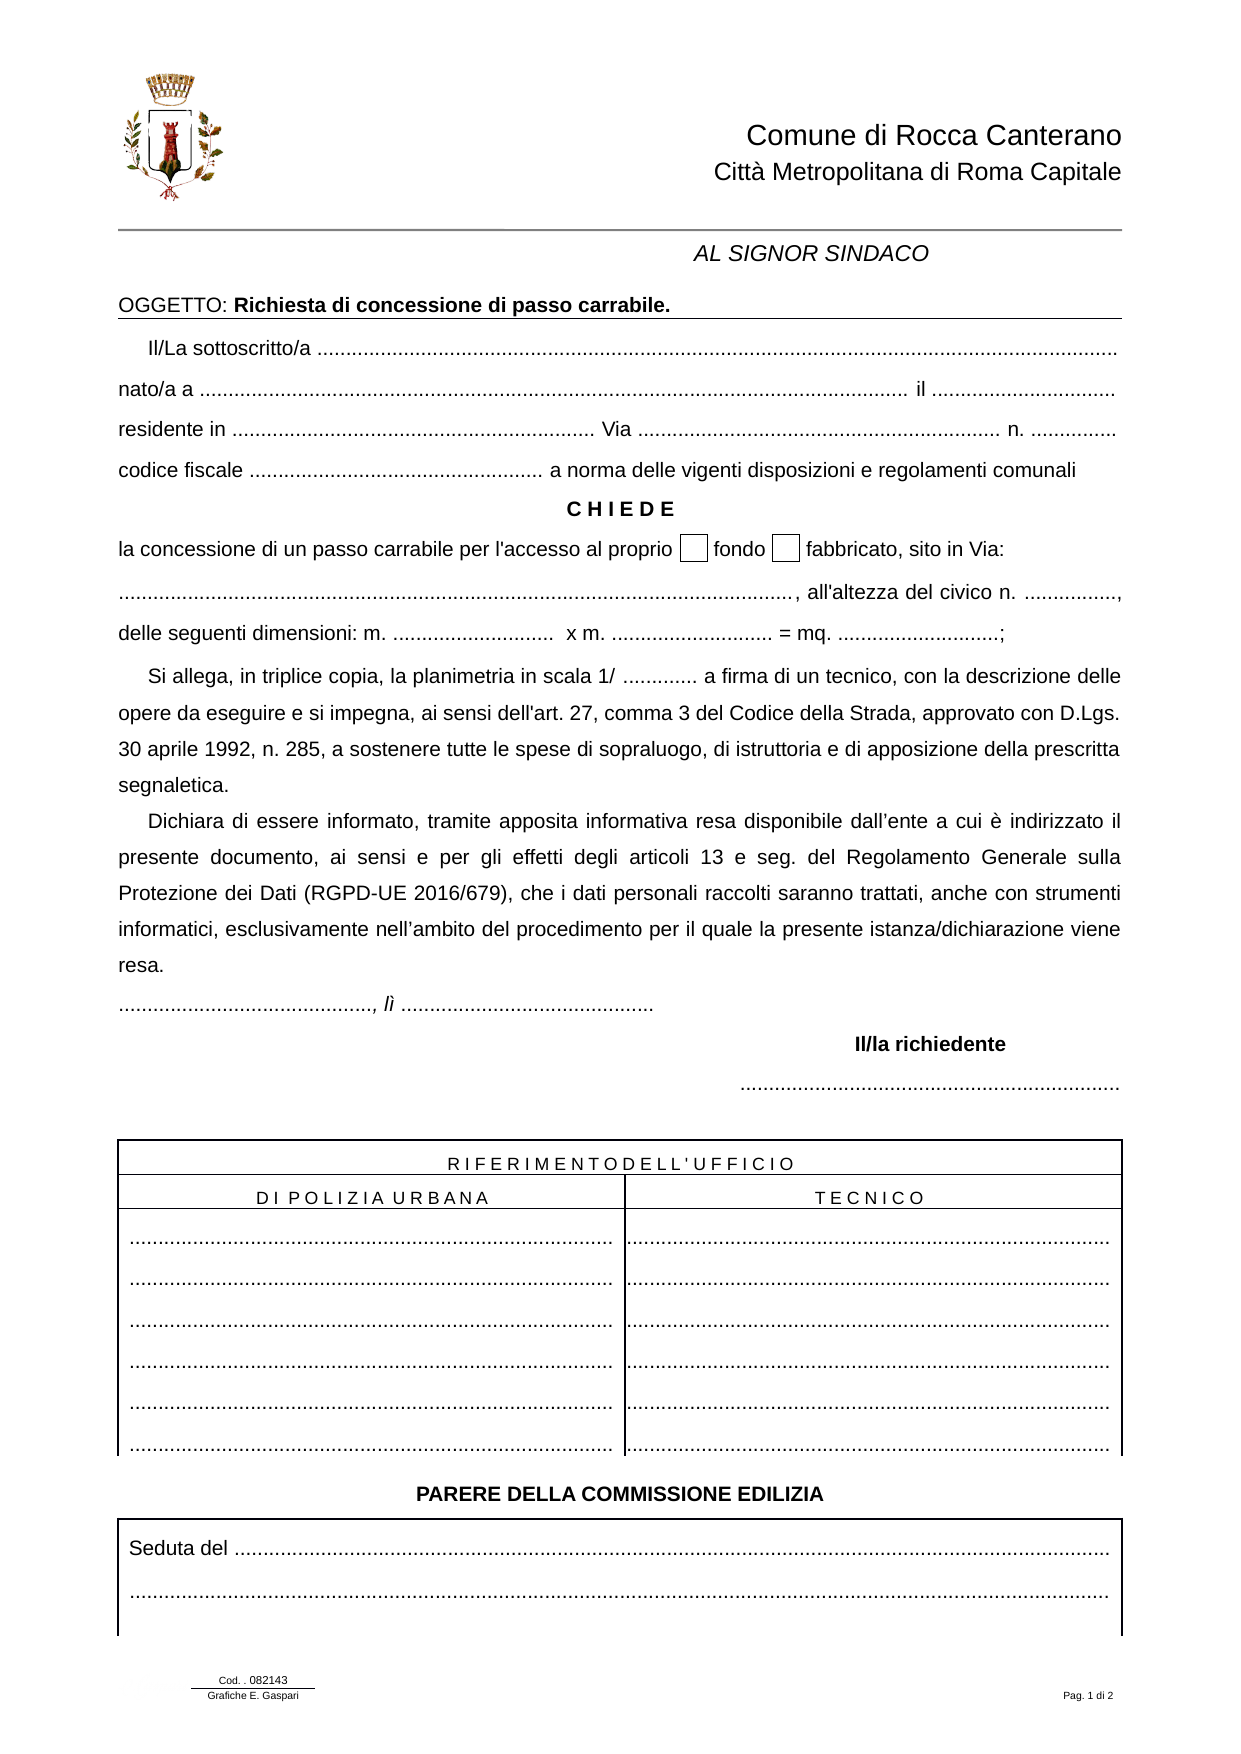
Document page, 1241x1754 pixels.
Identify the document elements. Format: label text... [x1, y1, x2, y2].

text Il/La sottoscritto/a ........................................................................................................................................... nato/a a ........................................................................................................................... il ................................ residente in ............................................................... Via ............................................................... n. ............... codice fiscale ................................................... a norma delle vigenti disposizioni e regolamenti comunali [118, 332, 1122, 483]
text Città Metropolitana di Roma Capitale [224, 157, 1122, 185]
table_cell .................................................................................... [119, 1291, 624, 1332]
text la concessione di un passo carrabile per l'accesso al proprio fondo fabbricato, sito in Via: [118, 533, 1122, 562]
picture [122, 72, 224, 203]
table_header R I F E R I M E N T O D E L L ' U F F I C I O [119, 1141, 1121, 1174]
text ............................................, lì ............................................ [118, 988, 1122, 1017]
table_cell .................................................................................... [119, 1374, 624, 1415]
text AL SIGNOR SINDACO [694, 240, 1122, 266]
table_cell .................................................................................... [626, 1415, 1121, 1456]
table_cell .................................................................................... [119, 1333, 624, 1374]
table_cell .................................................................................... [626, 1209, 1121, 1250]
table_cell .................................................................................... [119, 1415, 624, 1456]
table_cell D I P O L I Z I A U R B A N A [119, 1175, 624, 1208]
text OGGETTO: Richiesta di concessione di passo carrabile. [118, 292, 1122, 318]
table_header Seduta del ........................................................................................................................................................ .......................................................................................................................................................................... [119, 1520, 1121, 1636]
text Il/la richiedente [738, 1032, 1122, 1056]
table_cell .................................................................................... [119, 1250, 624, 1291]
text Dichiara di essere informato, tramite apposita informativa resa disponibile dall’ente a cui è indirizzato il presente documento, ai sensi e per gli effetti degli articoli 13 e seg. del Regolamento Generale sulla Protezione dei Dati (RGPD-UE 2016/679), che i dati personali raccolti saranno trattati, anche con strumenti informatici, esclusivamente nell’ambito del procedimento per il quale la presente istanza/dichiarazione viene resa. [118, 809, 1122, 976]
text Comune di Rocca Canterano [224, 118, 1122, 152]
table_cell .................................................................................... [626, 1374, 1121, 1415]
table_cell .................................................................................... [626, 1250, 1121, 1291]
table_cell .................................................................................... [119, 1209, 624, 1250]
table_cell T E C N I C O [626, 1175, 1121, 1208]
subtitle PARERE DELLA COMMISSIONE EDILIZIA [118, 1481, 1122, 1505]
text ....................................................................................................................., all'altezza del civico n. ................, delle seguenti dimensioni: m. ............................ x m. ............................ = mq. ............................; [118, 576, 1122, 646]
table_cell .................................................................................... [626, 1333, 1121, 1374]
text .................................................................. [738, 1067, 1122, 1096]
table_cell .................................................................................... [626, 1291, 1121, 1332]
text Si allega, in triplice copia, la planimetria in scala 1/ ............. a firma di un tecnico, con la descrizione delle opere da eseguire e si impegna, ai sensi dell'art. 27, comma 3 del Codice della Strada, approvato con D.Lgs. 30 aprile 1992, n. 285, a sostenere tutte le spese di sopraluogo, di istruttoria e di apposizione della prescritta segnaletica. [118, 660, 1122, 797]
subtitle C H I E D E [118, 497, 1122, 521]
